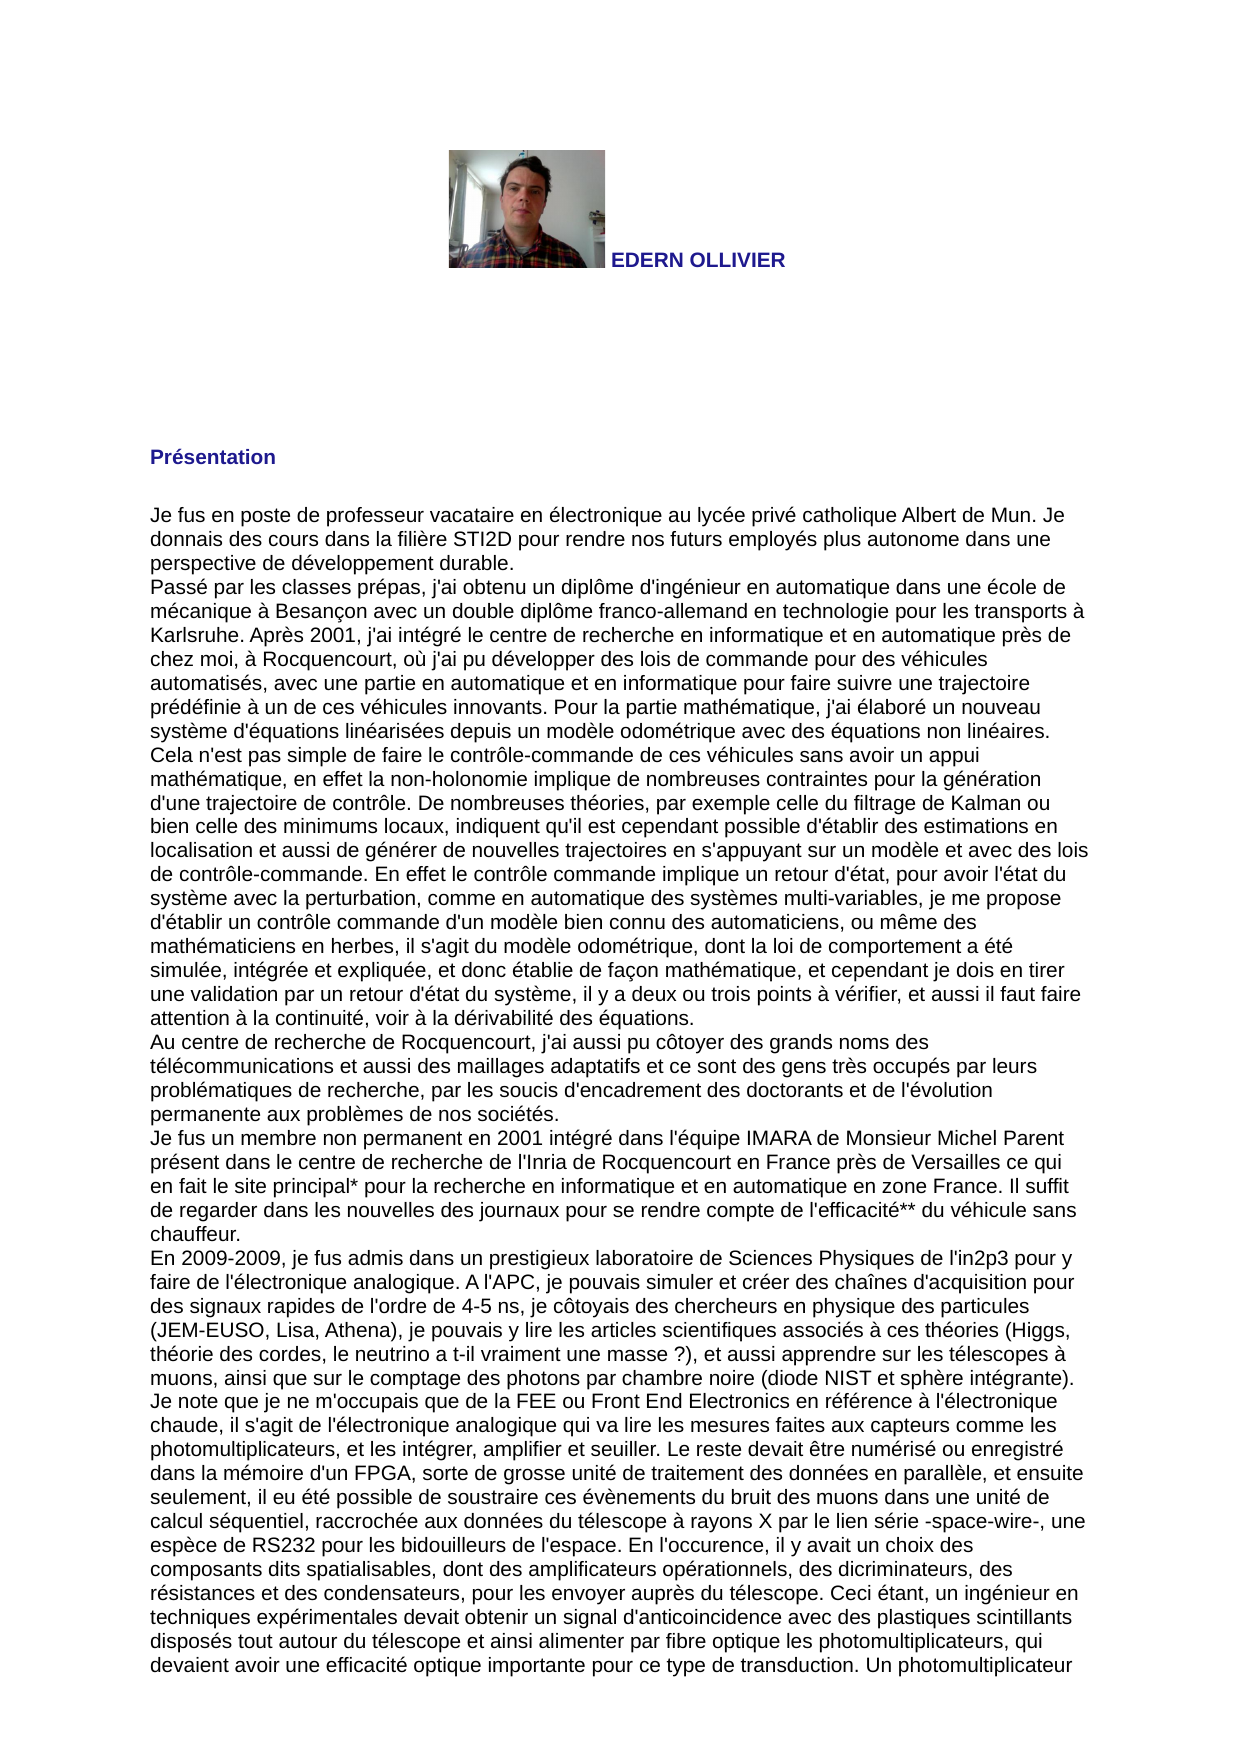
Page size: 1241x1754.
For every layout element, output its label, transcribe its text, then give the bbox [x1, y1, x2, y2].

text Passé par les classes prépas, j'ai obtenu un diplôme d'ingénieur en automatique dans une école de mécanique à Besançon avec un double diplôme franco-allemand en technologie pour les transports à Karlsruhe. Après 2001, j'ai intégré le centre de recherche en informatique et en automatique près de chez moi, à Rocquencourt, où j'ai pu développer des lois de commande pour des véhicules automatisés, avec une partie en automatique et en informatique pour faire suivre une trajectoire prédéfinie à un de ces véhicules innovants. Pour la partie mathématique, j'ai élaboré un nouveau système d'équations linéarisées depuis un modèle odométrique avec des équations non linéaires. [150, 575, 1090, 742]
text Je fus en poste de professeur vacataire en électronique au lycée privé catholique Albert de Mun. Je donnais des cours dans la filière STI2D pour rendre nos futurs employés plus autonome dans une perspective de développement durable. [150, 503, 1090, 575]
text Cela n'est pas simple de faire le contrôle-commande de ces véhicules sans avoir un appui mathématique, en effet la non-holonomie implique de nombreuses contraintes pour la génération d'une trajectoire de contrôle. De nombreuses théories, par exemple celle du filtrage de Kalman ou bien celle des minimums locaux, indiquent qu'il est cependant possible d'établir des estimations en localisation et aussi de générer de nouvelles trajectoires en s'appuyant sur un modèle et avec des lois de contrôle-commande. En effet le contrôle commande implique un retour d'état, pour avoir l'état du système avec la perturbation, comme en automatique des systèmes multi-variables, je me propose d'établir un contrôle commande d'un modèle bien connu des automaticiens, ou même des mathématiciens en herbes, il s'agit du modèle odométrique, dont la loi de comportement a été simulée, intégrée et expliquée, et donc établie de façon mathématique, et cependant je dois en tirer une validation par un retour d'état du système, il y a deux ou trois points à vérifier, et aussi il faut faire attention à la continuité, voir à la dérivabilité des équations. [150, 742, 1090, 1030]
subtitle Je note que je ne m'occupais que de la FEE ou Front End Electronics en référence à l'électronique chaude, il s'agit de l'électronique analogique qui va lire les mesures faites aux capteurs comme les photomultiplicateurs, et les intégrer, amplifier et seuiller. Le reste devait être numérisé ou enregistré dans la mémoire d'un FPGA, sorte de grosse unité de traitement des données en parallèle, et ensuite seulement, il eu été possible de soustraire ces évènements du bruit des muons dans une unité de calcul séquentiel, raccrochée aux données du télescope à rayons X par le lien série -space-wire-, une espèce de RS232 pour les bidouilleurs de l'espace. En l'occurence, il y avait un choix des composants dits spatialisables, dont des amplificateurs opérationnels, des dicriminateurs, des résistances et des condensateurs, pour les envoyer auprès du télescope. Ceci étant, un ingénieur en techniques expérimentales devait obtenir un signal d'anticoincidence avec des plastiques scintillants disposés tout autour du télescope et ainsi alimenter par fibre optique les photomultiplicateurs, qui devaient avoir une efficacité optique importante pour ce type de transduction. Un photomultiplicateur [150, 1389, 1090, 1677]
text En 2009-2009, je fus admis dans un prestigieux laboratoire de Sciences Physiques de l'in2p3 pour y faire de l'électronique analogique. A l'APC, je pouvais simuler et créer des chaînes d'acquisition pour des signaux rapides de l'ordre de 4-5 ns, je côtoyais des chercheurs en physique des particules (JEM-EUSO, Lisa, Athena), je pouvais y lire les articles scientifiques associés à ces théories (Higgs, théorie des cordes, le neutrino a t-il vraiment une masse ?), et aussi apprendre sur les télescopes à muons, ainsi que sur le comptage des photons par chambre noire (diode NIST et sphère intégrante). [150, 1246, 1090, 1389]
text Je fus un membre non permanent en 2001 intégré dans l'équipe IMARA de Monsieur Michel Parent présent dans le centre de recherche de l'Inria de Rocquencourt en France près de Versailles ce qui en fait le site principal* pour la recherche en informatique et en automatique en zone France. Il suffit de regarder dans les nouvelles des journaux pour se rendre compte de l'efficacité** du véhicule sans chauffeur. [150, 1126, 1090, 1246]
picture [448, 150, 605, 268]
text Au centre de recherche de Rocquencourt, j'ai aussi pu côtoyer des grands noms des télécommunications et aussi des maillages adaptatifs et ce sont des gens très occupés par leurs problématiques de recherche, par les soucis d'encadrement des doctorants et de l'évolution permanente aux problèmes de nos sociétés. [150, 1030, 1090, 1126]
subtitle EDERN OLLIVIER [150, 150, 1090, 272]
subtitle Présentation [150, 444, 1090, 468]
